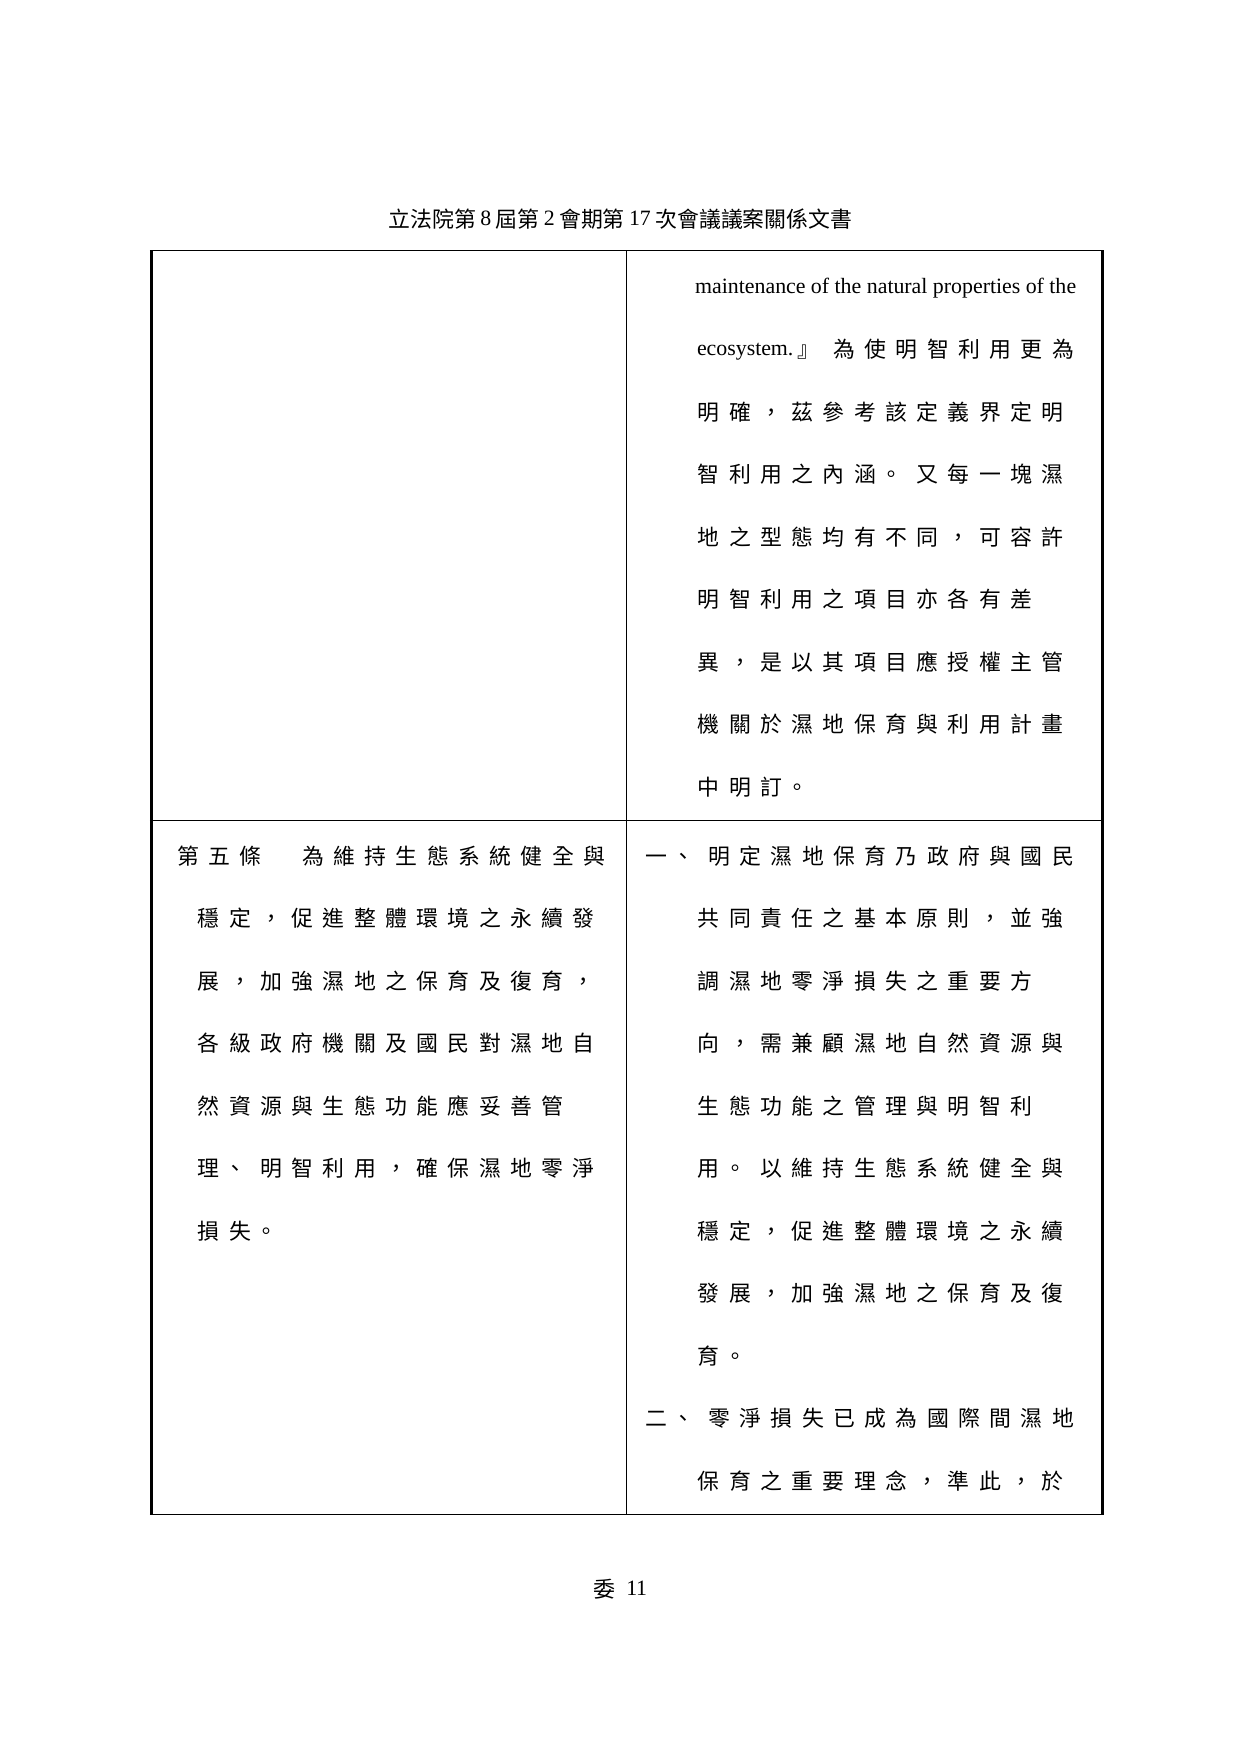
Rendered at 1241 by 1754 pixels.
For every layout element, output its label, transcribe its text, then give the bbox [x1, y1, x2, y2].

table_cell 一、明定濕地保育乃政府與國民共同責任之基本原則，並強調濕地零淨損失之重要方向，需兼顧濕地自然資源與生態功能之管理與明智利用。以維持生態系統健全與穩定，促進整體環境之永續發展，加強濕地之保育及復育。 二、零淨損失已成為國際間濕地保育之重要理念，準此，於 [627, 821, 1101, 1514]
table_cell [153, 251, 626, 819]
table_cell maintenance of the natural properties of the ecosystem.』為使明智利用更為明確，茲參考該定義界定明智利用之內涵。又每一塊濕地之型態均有不同，可容許明智利用之項目亦各有差異，是以其項目應授權主管機關於濕地保育與利用計畫中明訂。 [627, 251, 1101, 819]
table_cell 第五條 為維持生態系統健全與穩定，促進整體環境之永續發展，加強濕地之保育及復育，各級政府機關及國民對濕地自然資源與生態功能應妥善管理、明智利用，確保濕地零淨損失。 [153, 821, 626, 1514]
